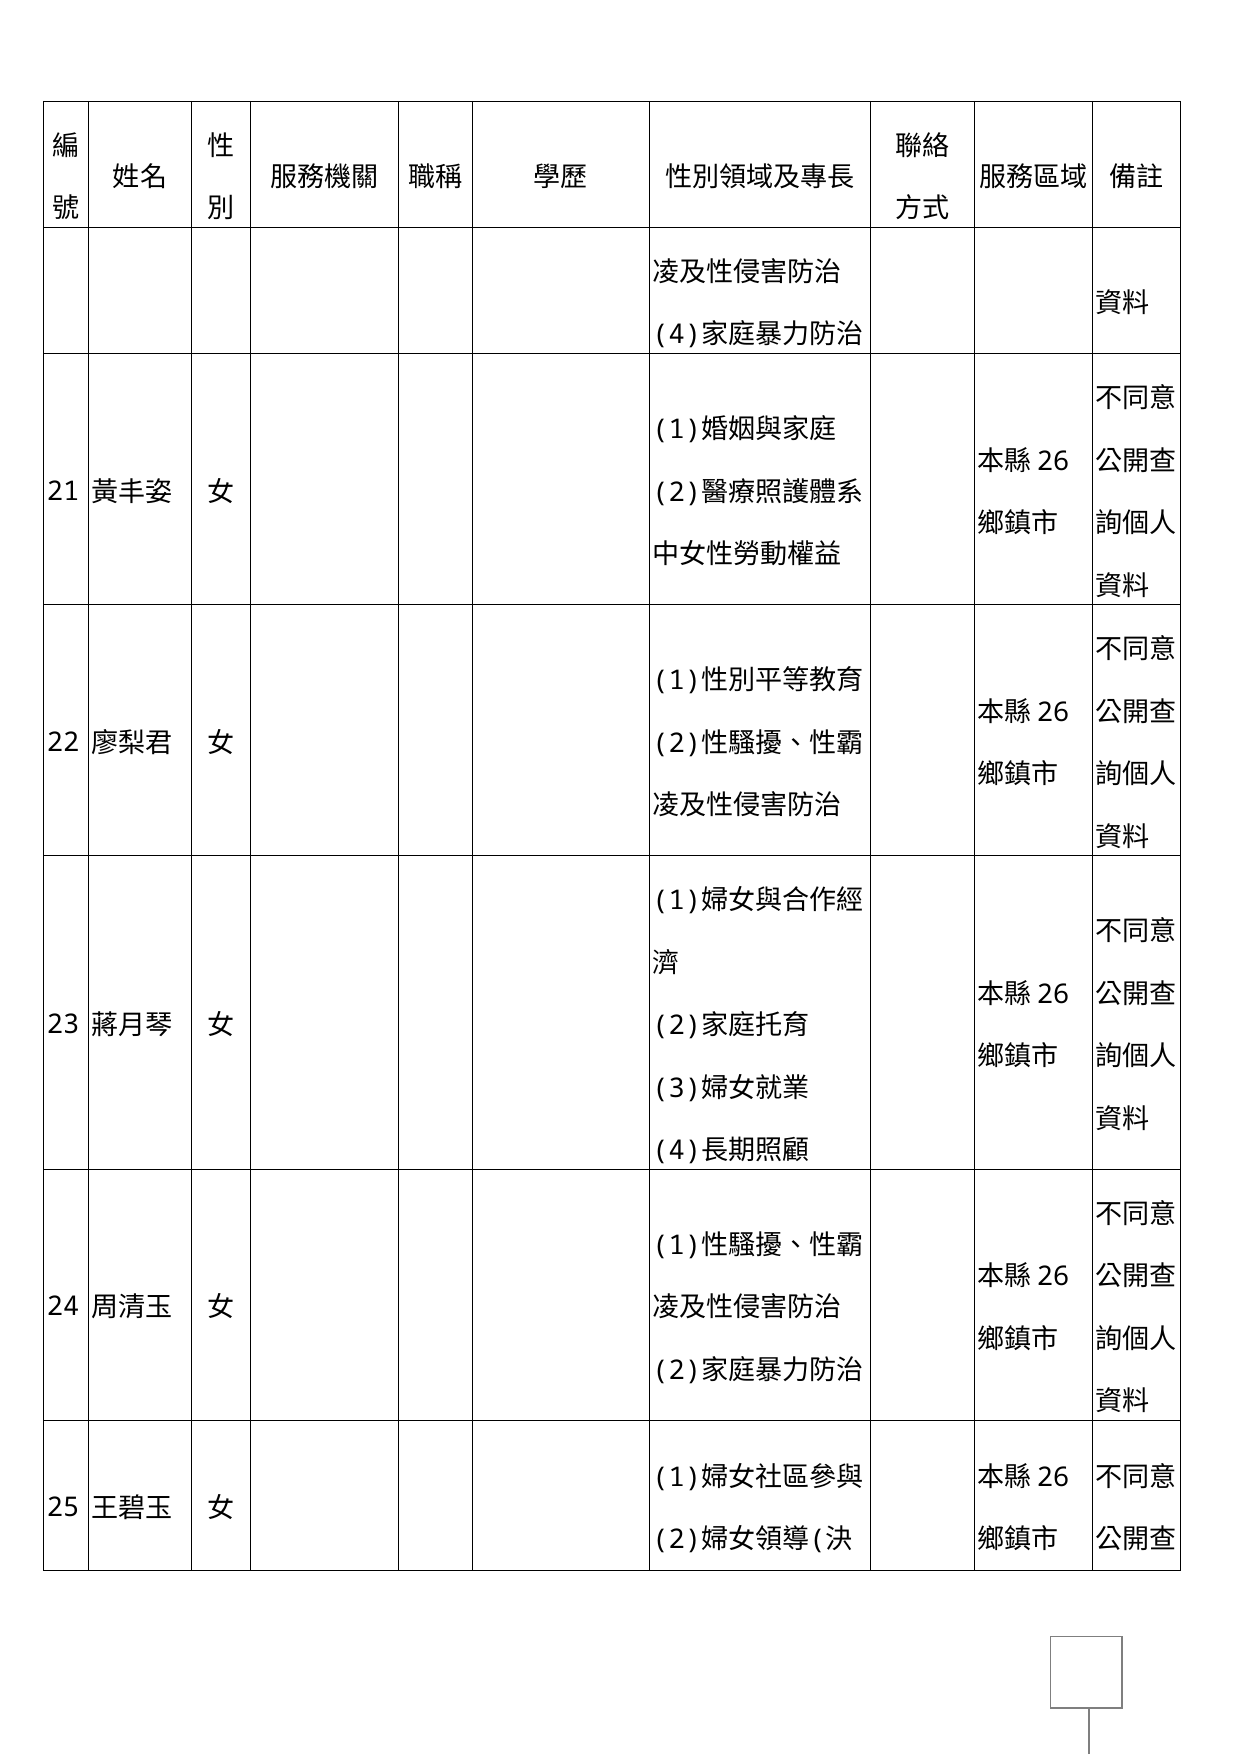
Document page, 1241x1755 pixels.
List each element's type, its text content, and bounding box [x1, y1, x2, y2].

table_cell 女 [192, 856, 250, 1168]
table_header 聯絡 方式 [871, 102, 974, 227]
table_cell 21 [44, 354, 88, 604]
table_cell [192, 228, 250, 353]
table_header 職稱 [399, 102, 472, 227]
table_cell 資料 [1093, 228, 1180, 353]
table_header 編號 [44, 102, 88, 227]
table_cell [871, 1421, 974, 1569]
table_cell [871, 856, 974, 1168]
table_header 服務機關 [251, 102, 398, 227]
table_cell [251, 856, 398, 1168]
table_cell [473, 354, 649, 604]
table_cell 黃丰姿 [89, 354, 191, 604]
table_cell 不同意公開查詢個人資料 [1093, 1170, 1180, 1419]
table_cell [399, 354, 472, 604]
table_cell 本縣26鄉鎮市 [975, 856, 1092, 1168]
table_cell 女 [192, 605, 250, 855]
table_cell 廖梨君 [89, 605, 191, 855]
table_cell [871, 354, 974, 604]
table_cell [975, 228, 1092, 353]
table_cell 凌及性侵害防治 (4)家庭暴力防治 [650, 228, 870, 353]
table_cell [44, 228, 88, 353]
table_header 學歷 [473, 102, 649, 227]
table_cell 23 [44, 856, 88, 1168]
table_cell 不同意公開查 [1093, 1421, 1180, 1569]
table_cell 不同意公開查詢個人資料 [1093, 605, 1180, 855]
table_cell (1)性別平等教育 (2)性騷擾、性霸凌及性侵害防治 [650, 605, 870, 855]
table_cell [251, 228, 398, 353]
table_cell 女 [192, 1421, 250, 1569]
table_cell 本縣26鄉鎮市 [975, 605, 1092, 855]
table_cell 本縣26鄉鎮市 [975, 1170, 1092, 1419]
table_header 性別 [192, 102, 250, 227]
table_cell 蔣月琴 [89, 856, 191, 1168]
table_cell 周清玉 [89, 1170, 191, 1419]
table_cell [473, 856, 649, 1168]
table_header 性別領域及專長 [650, 102, 870, 227]
table_cell (1)婦女與合作經濟 (2)家庭托育 (3)婦女就業 (4)長期照顧 [650, 856, 870, 1168]
table_cell [871, 1170, 974, 1419]
table_cell [89, 228, 191, 353]
table_cell (1)婚姻與家庭 (2)醫療照護體系中女性勞動權益 [650, 354, 870, 604]
table_cell [251, 1421, 398, 1569]
table_cell [251, 354, 398, 604]
table_cell 女 [192, 1170, 250, 1419]
table_cell 本縣26鄉鎮市 [975, 1421, 1092, 1569]
table_cell 24 [44, 1170, 88, 1419]
table_header 姓名 [89, 102, 191, 227]
table_header 服務區域 [975, 102, 1092, 227]
table_cell [399, 605, 472, 855]
table_cell [473, 1421, 649, 1569]
table_cell [251, 605, 398, 855]
table_cell [473, 605, 649, 855]
table_cell [399, 1421, 472, 1569]
table_cell [473, 1170, 649, 1419]
table_cell 本縣26鄉鎮市 [975, 354, 1092, 604]
table_cell 王碧玉 [89, 1421, 191, 1569]
table_cell (1)性騷擾、性霸凌及性侵害防治 (2)家庭暴力防治 [650, 1170, 870, 1419]
table_cell 25 [44, 1421, 88, 1569]
table_cell [399, 228, 472, 353]
table_cell [871, 228, 974, 353]
table_cell [399, 856, 472, 1168]
table_cell 22 [44, 605, 88, 855]
table_cell [871, 605, 974, 855]
table_cell [251, 1170, 398, 1419]
table_cell 不同意公開查詢個人資料 [1093, 354, 1180, 604]
table_cell 女 [192, 354, 250, 604]
table_cell 不同意公開查詢個人資料 [1093, 856, 1180, 1168]
table_cell (1)婦女社區參與 (2)婦女領導(決 [650, 1421, 870, 1569]
table_cell [473, 228, 649, 353]
table_header 備註 [1093, 102, 1180, 227]
table_cell [399, 1170, 472, 1419]
